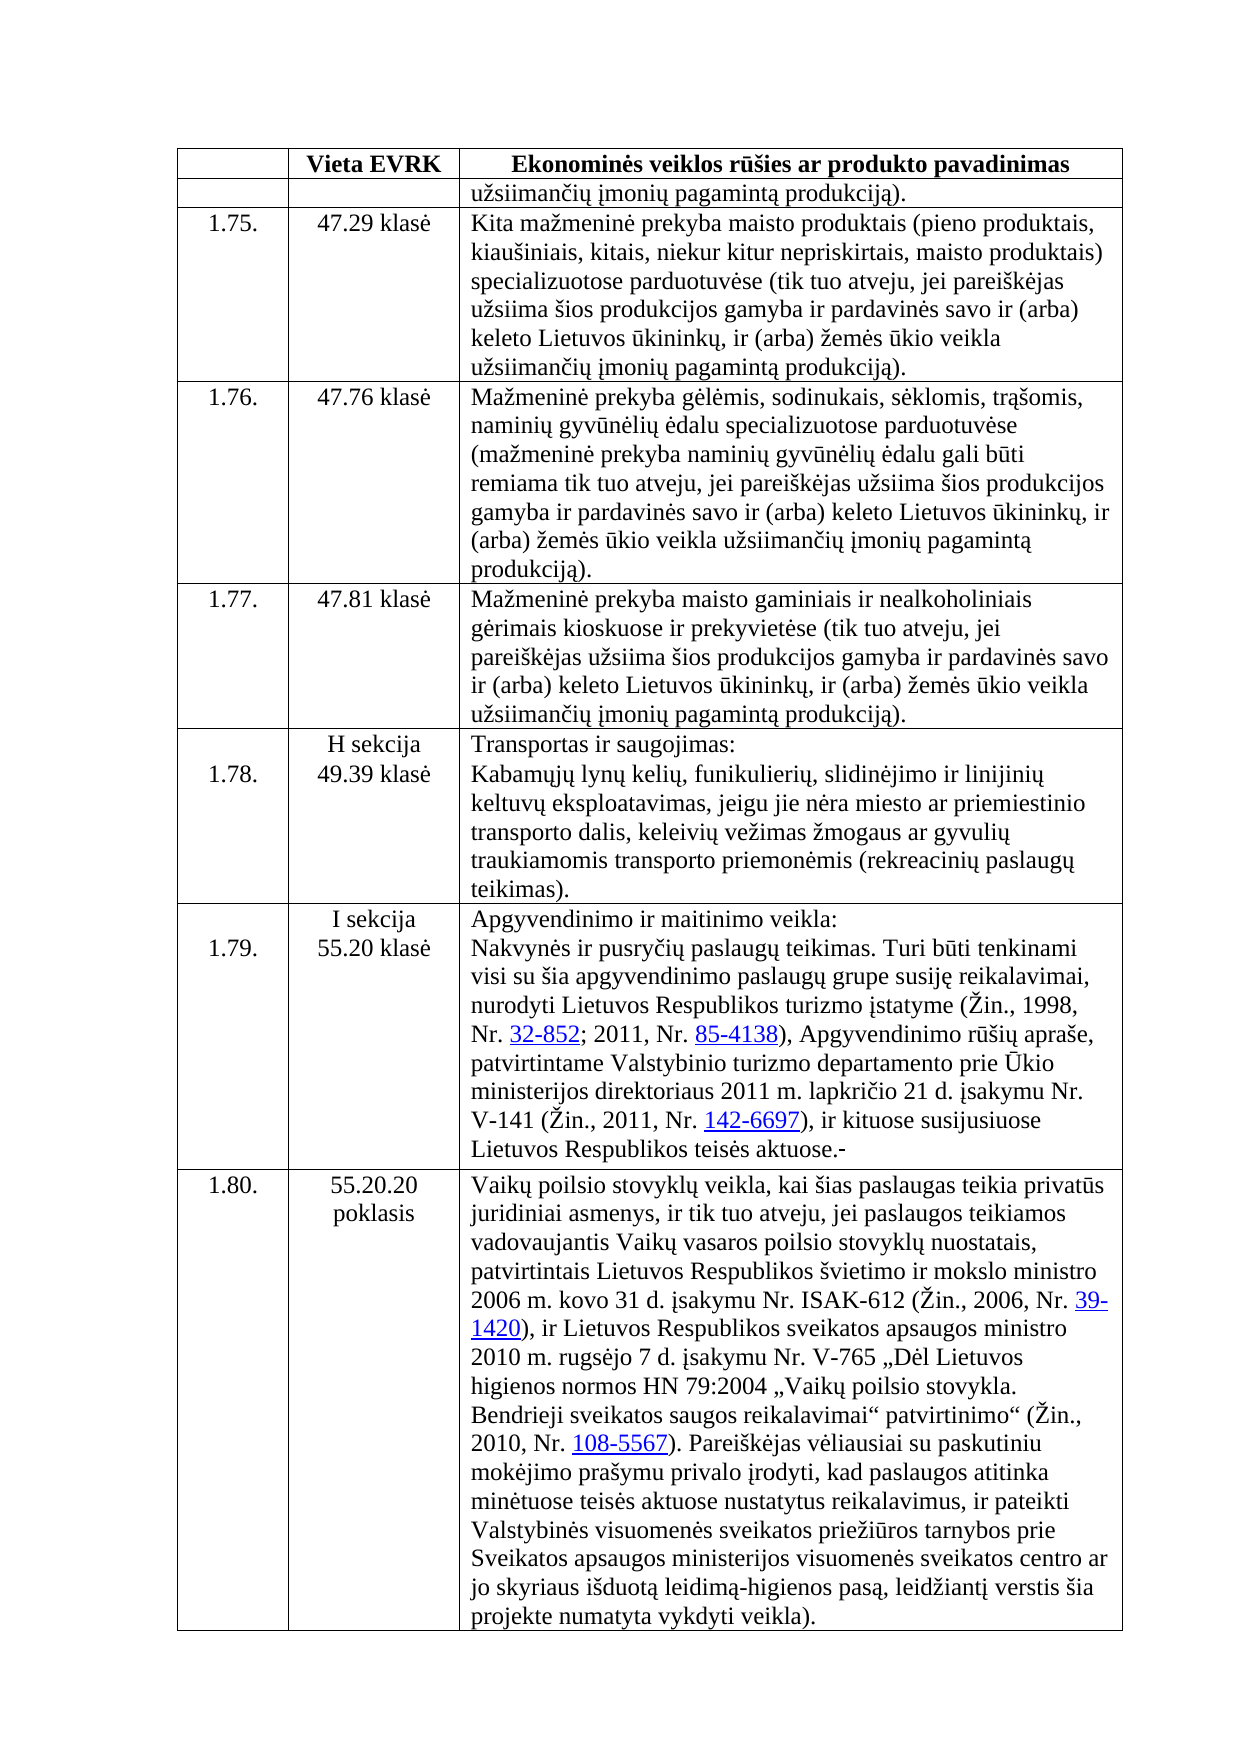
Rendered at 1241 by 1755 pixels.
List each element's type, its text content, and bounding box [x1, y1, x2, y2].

table_cell Mažmeninė prekyba maisto gaminiais ir nealkoholiniais gėrimais kioskuose ir prekyvietėse (tik tuo atveju, jei pareiškėjas užsiima šios produkcijos gamyba ir pardavinės savo ir (arba) keleto Lietuvos ūkininkų, ir (arba) žemės ūkio veikla užsiimančių įmonių pagamintą produkciją). [460, 584, 1122, 728]
table_cell 1.79. [178, 933, 288, 1169]
table_cell 1.76. [178, 382, 288, 583]
table_cell 55.20.20 poklasis [289, 1170, 459, 1630]
table_cell 1.77. [178, 584, 288, 728]
table_cell 1.78. [178, 759, 288, 903]
table_cell [178, 904, 288, 933]
table_cell [178, 729, 288, 759]
table_cell Vaikų poilsio stovyklų veikla, kai šias paslaugas teikia privatūs juridiniai asmenys, ir tik tuo atveju, jei paslaugos teikiamos vadovaujantis Vaikų vasaros poilsio stovyklų nuostatais, patvirtintais Lietuvos Respublikos švietimo ir mokslo ministro 2006 m. kovo 31 d. įsakymu Nr. ISAK-612 (Žin., 2006, Nr. 39-1420), ir Lietuvos Respublikos sveikatos apsaugos ministro 2010 m. rugsėjo 7 d. įsakymu Nr. V-765 „Dėl Lietuvos higienos normos HN 79:2004 „Vaikų poilsio stovykla. Bendrieji sveikatos saugos reikalavimai“ patvirtinimo“ (Žin., 2010, Nr. 108-5567). Pareiškėjas vėliausiai su paskutiniu mokėjimo prašymu privalo įrodyti, kad paslaugos atitinka minėtuose teisės aktuose nustatytus reikalavimus, ir pateikti Valstybinės visuomenės sveikatos priežiūros tarnybos prie Sveikatos apsaugos ministerijos visuomenės sveikatos centro ar jo skyriaus išduotą leidimą-higienos pasą, leidžiantį verstis šia projekte numatyta vykdyti veikla). [460, 1170, 1122, 1630]
table_cell Apgyvendinimo ir maitinimo veikla: [460, 904, 1122, 933]
table_cell Mažmeninė prekyba gėlėmis, sodinukais, sėklomis, trąšomis, naminių gyvūnėlių ėdalu specializuotose parduotuvėse (mažmeninė prekyba naminių gyvūnėlių ėdalu gali būti remiama tik tuo atveju, jei pareiškėjas užsiima šios produkcijos gamyba ir pardavinės savo ir (arba) keleto Lietuvos ūkininkų, ir (arba) žemės ūkio veikla užsiimančių įmonių pagamintą produkciją). [460, 382, 1122, 583]
table_cell Nakvynės ir pusryčių paslaugų teikimas. Turi būti tenkinami visi su šia apgyvendinimo paslaugų grupe susiję reikalavimai, nurodyti Lietuvos Respublikos turizmo įstatyme (Žin., 1998, Nr. 32-852; 2011, Nr. 85-4138), Apgyvendinimo rūšių apraše, patvirtintame Valstybinio turizmo departamento prie Ūkio ministerijos direktoriaus 2011 m. lapkričio 21 d. įsakymu Nr. V-141 (Žin., 2011, Nr. 142-6697), ir kituose susijusiuose Lietuvos Respublikos teisės aktuose. [460, 933, 1122, 1169]
table_cell Kabamųjų lynų kelių, funikulierių, slidinėjimo ir linijinių keltuvų eksploatavimas, jeigu jie nėra miesto ar priemiestinio transporto dalis, keleivių vežimas žmogaus ar gyvulių traukiamomis transporto priemonėmis (rekreacinių paslaugų teikimas). [460, 759, 1122, 903]
table_cell 1.80. [178, 1170, 288, 1630]
table_header Vieta EVRK [289, 149, 459, 177]
table_header Ekonominės veiklos rūšies ar produkto pavadinimas [460, 149, 1122, 177]
table_cell 47.29 klasė [289, 208, 459, 381]
table_cell [289, 179, 459, 207]
table_cell Kita mažmeninė prekyba maisto produktais (pieno produktais, kiaušiniais, kitais, niekur kitur nepriskirtais, maisto produktais) specializuotose parduotuvėse (tik tuo atveju, jei pareiškėjas užsiima šios produkcijos gamyba ir pardavinės savo ir (arba) keleto Lietuvos ūkininkų, ir (arba) žemės ūkio veikla užsiimančių įmonių pagamintą produkciją). [460, 208, 1122, 381]
table_cell H sekcija [289, 729, 459, 759]
table_cell 1.75. [178, 208, 288, 381]
table_header [178, 149, 288, 177]
table_cell 49.39 klasė [289, 759, 459, 903]
table_cell 47.76 klasė [289, 382, 459, 583]
table_cell 55.20 klasė [289, 933, 459, 1169]
table_cell Transportas ir saugojimas: [460, 729, 1122, 759]
table_cell I sekcija [289, 904, 459, 933]
table_cell užsiimančių įmonių pagamintą produkciją). [460, 179, 1122, 207]
table_cell [178, 179, 288, 207]
table_cell 47.81 klasė [289, 584, 459, 728]
